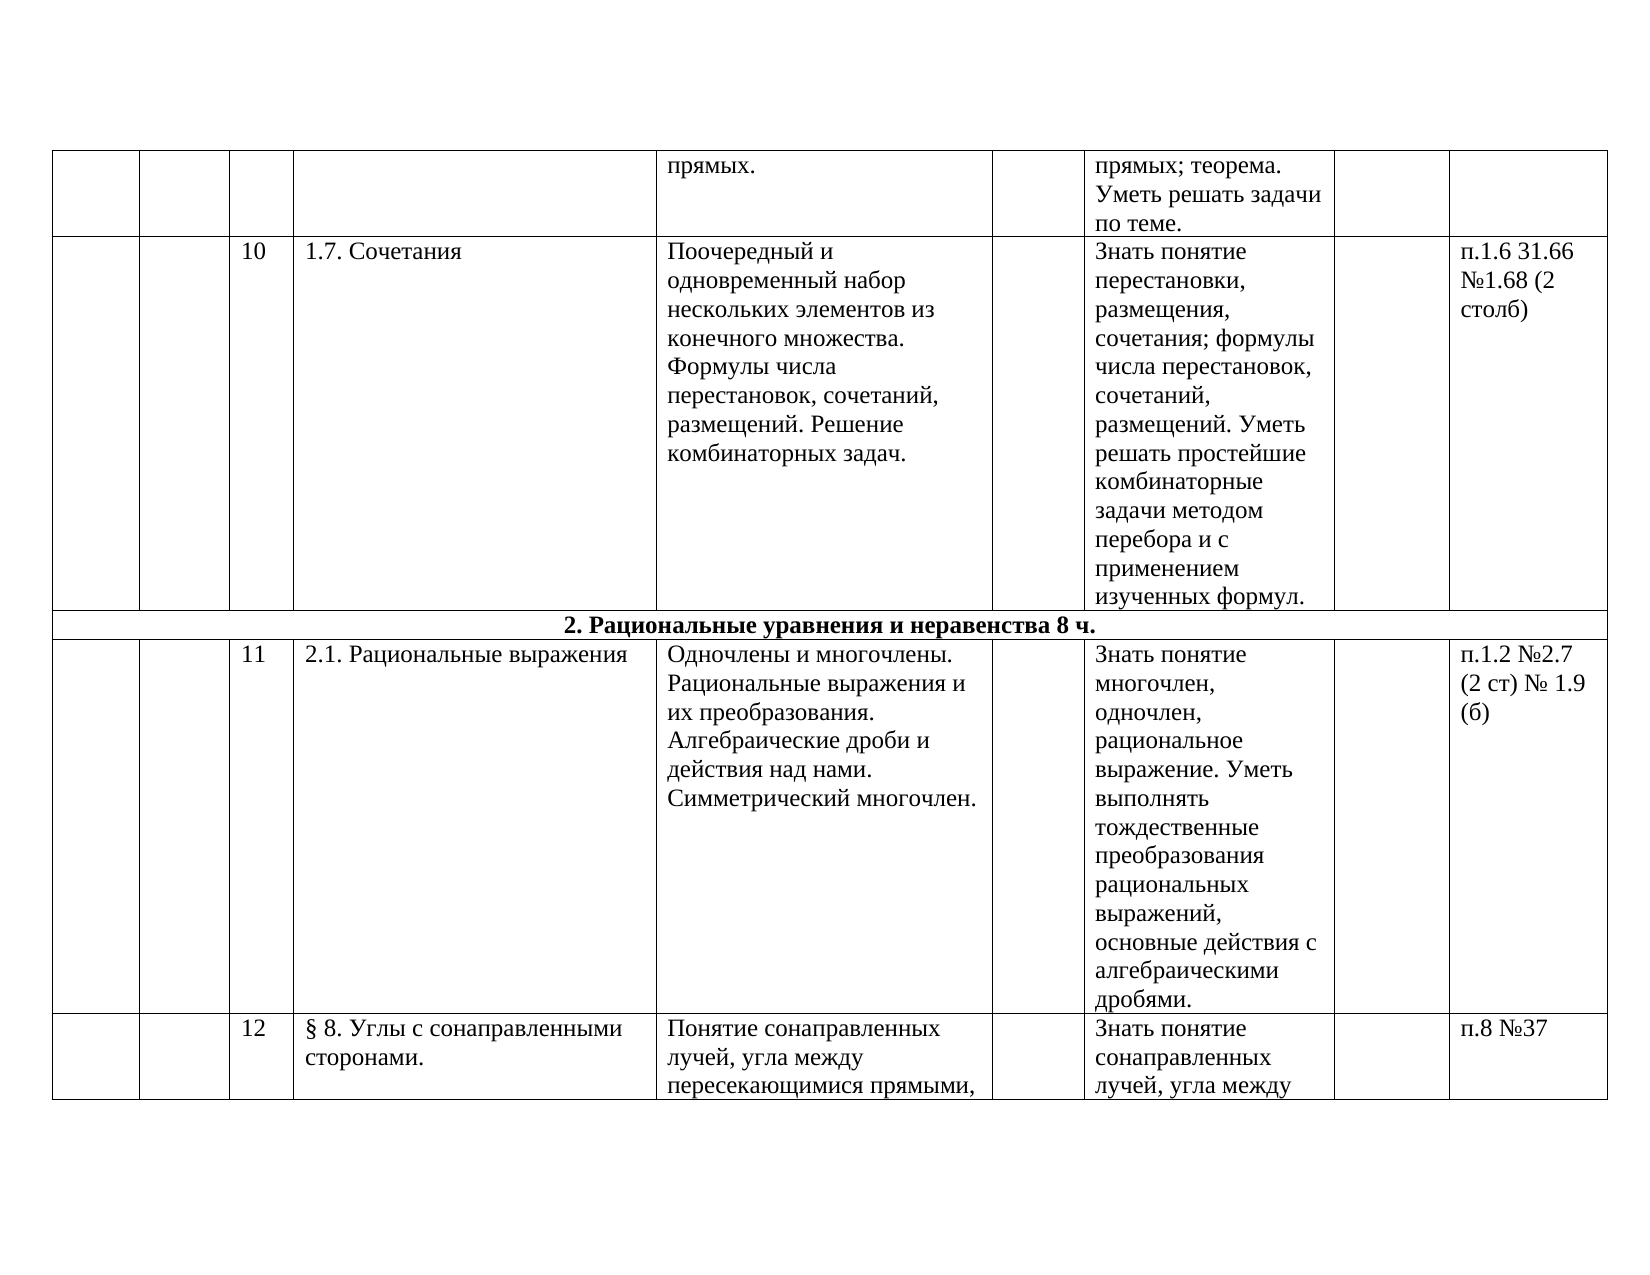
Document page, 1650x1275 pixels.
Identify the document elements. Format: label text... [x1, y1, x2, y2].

table_cell [140, 1014, 229, 1099]
table_cell [1450, 151, 1607, 236]
table_cell [294, 151, 656, 236]
table_cell [140, 640, 229, 1013]
table_cell прямых. [657, 151, 992, 236]
table_cell прямых; теорема. Уметь решать задачи по теме. [1085, 151, 1334, 236]
table_cell 11 [230, 640, 293, 1013]
table_cell [1335, 640, 1449, 1013]
table_cell [1335, 1014, 1449, 1099]
table_cell [993, 640, 1084, 1013]
table_cell п.8 №37 [1450, 1014, 1607, 1099]
table_cell [993, 151, 1084, 236]
table_cell Знать понятие многочлен, одночлен, рациональное выражение. Уметь выполнять тождественные преобразования рациональных выражений, основные действия с алгебраическими дробями. [1085, 640, 1334, 1013]
table_cell Знать понятие сонаправленных лучей, угла между [1085, 1014, 1334, 1099]
table_cell [993, 237, 1084, 610]
table_cell [53, 151, 139, 236]
table_cell [230, 151, 293, 236]
table_cell 2. Рациональные уравнения и неравенства 8 ч. [53, 611, 1607, 639]
table_cell [53, 237, 139, 610]
table_cell 2.1. Рациональные выражения [294, 640, 656, 1013]
table_cell [993, 1014, 1084, 1099]
table_cell [1335, 151, 1449, 236]
table_cell Знать понятие перестановки, размещения, сочетания; формулы числа перестановок, сочетаний, размещений. Уметь решать простейшие комбинаторные задачи методом перебора и с применением изученных формул. [1085, 237, 1334, 610]
table_cell 10 [230, 237, 293, 610]
table_cell [53, 1014, 139, 1099]
table_cell [1335, 237, 1449, 610]
table_cell [140, 237, 229, 610]
table_cell Одночлены и многочлены. Рациональные выражения и их преобразования. Алгебраические дроби и действия над нами. Симметрический многочлен. [657, 640, 992, 1013]
table_cell 12 [230, 1014, 293, 1099]
table_cell п.1.2 №2.7 (2 ст) № 1.9 (б) [1450, 640, 1607, 1013]
table_cell [53, 640, 139, 1013]
table_cell § 8. Углы с сонаправленными сторонами. [294, 1014, 656, 1099]
table_cell Поочередный и одновременный набор нескольких элементов из конечного множества. Формулы числа перестановок, сочетаний, размещений. Решение комбинаторных задач. [657, 237, 992, 610]
table_cell 1.7. Сочетания [294, 237, 656, 610]
table_cell п.1.6 31.66 №1.68 (2 столб) [1450, 237, 1607, 610]
table_cell Понятие сонаправленных лучей, угла между пересекающимися прямыми, [657, 1014, 992, 1099]
table_cell [140, 151, 229, 236]
